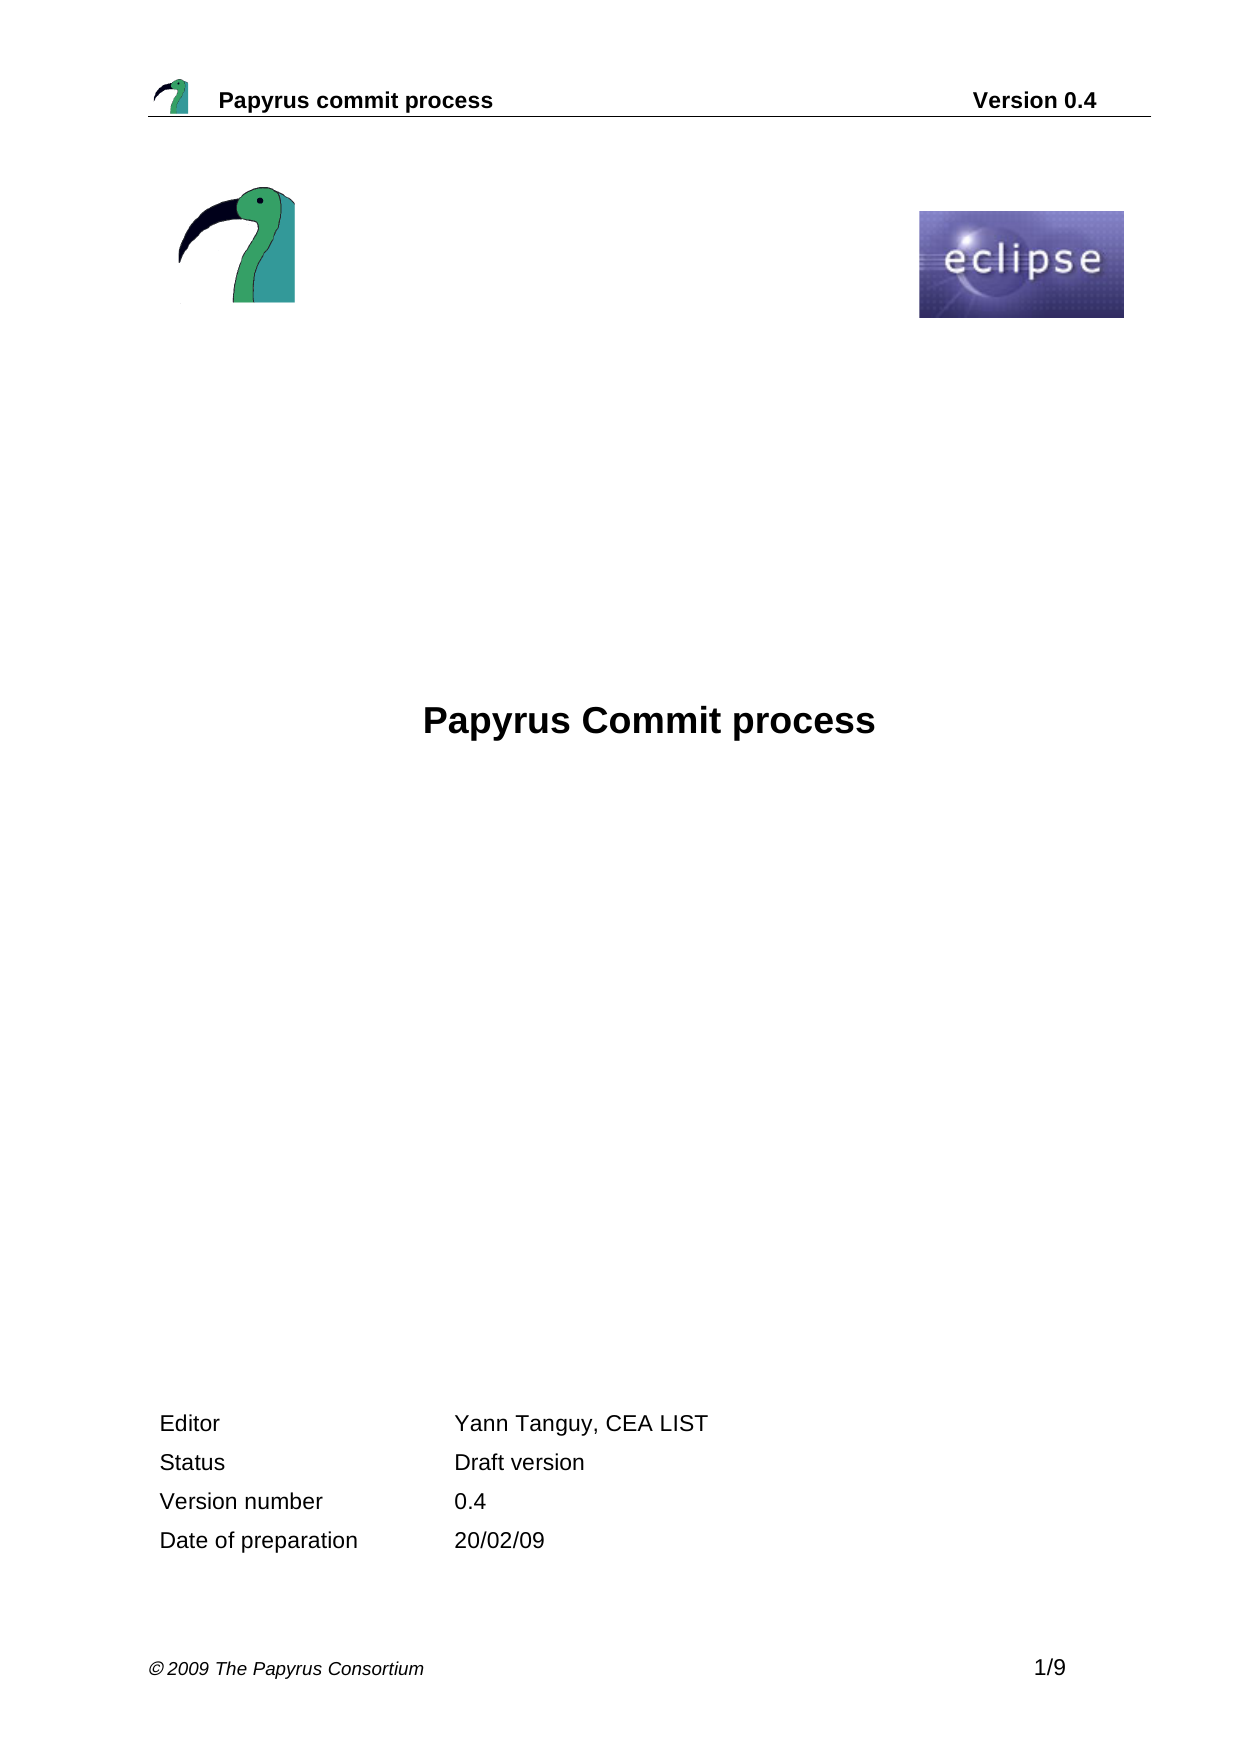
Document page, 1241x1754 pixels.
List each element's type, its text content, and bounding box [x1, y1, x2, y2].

table_header Yann Tanguy, CEA LIST [443, 1404, 1152, 1443]
picture [919, 211, 1124, 318]
table_header Editor [148, 1404, 443, 1443]
picture [178, 187, 295, 304]
table_cell Status [148, 1443, 443, 1482]
table_cell 20/02/09 [443, 1521, 1152, 1559]
table_cell Date of preparation [148, 1521, 443, 1559]
table_cell 0.4 [443, 1482, 1152, 1521]
table_header [139, 148, 1152, 366]
table_cell Version number [148, 1482, 443, 1521]
picture [153, 79, 189, 114]
table_cell Draft version [443, 1443, 1152, 1482]
text Papyrus Commit process [148, 699, 1151, 742]
